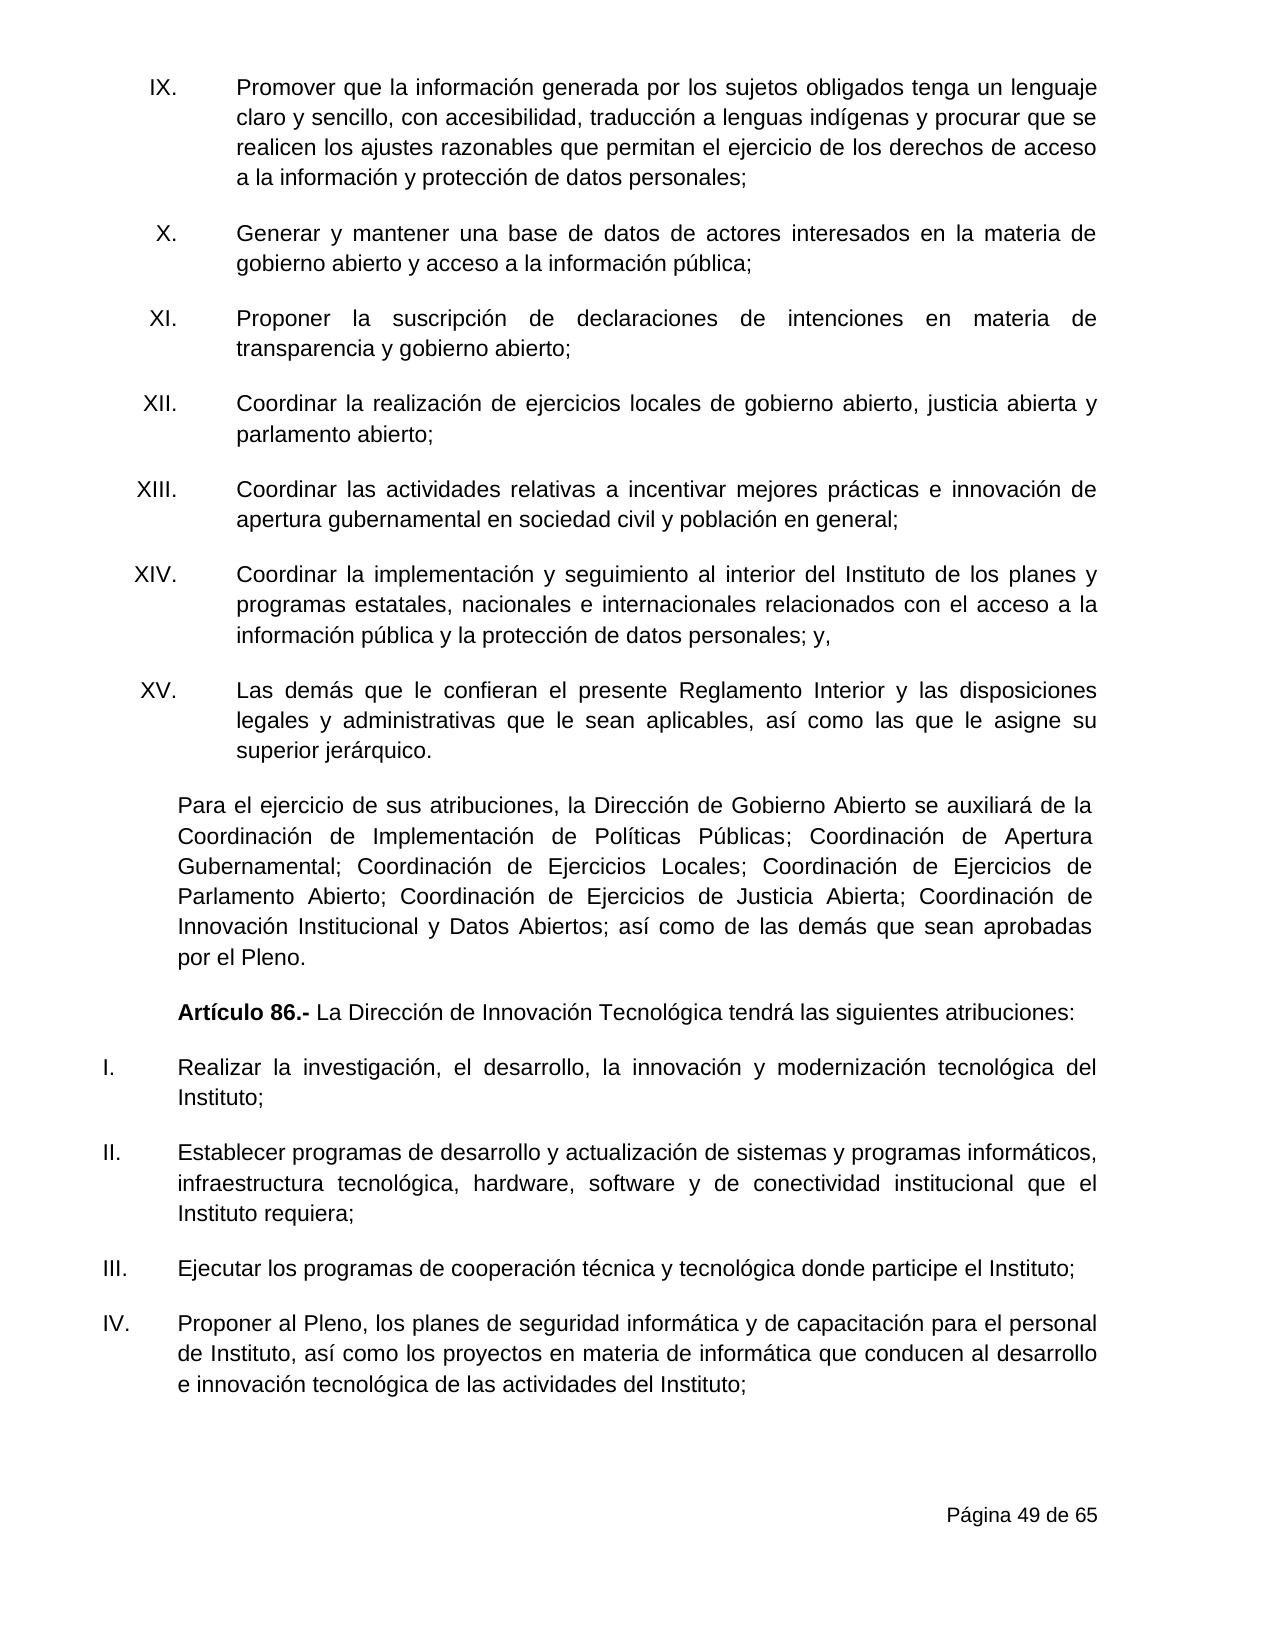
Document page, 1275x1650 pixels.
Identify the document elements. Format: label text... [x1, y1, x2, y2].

list Ejecutar los programas de cooperación técnica y tecnológica donde participe el Instituto; [102, 1255, 1098, 1281]
text Artículo 86.- La Dirección de Innovación Tecnológica tendrá las siguientes atribuciones: [177, 999, 1098, 1025]
list Proponer al Pleno, los planes de seguridad informática y de capacitación para el personal de Instituto, así como los proyectos en materia de informática que conducen al desarrollo e innovación tecnológica de las actividades del Instituto; [102, 1310, 1098, 1397]
text Para el ejercicio de sus atribuciones, la Dirección de Gobierno Abierto se auxiliará de la Coordinación de Implementación de Políticas Públicas; Coordinación de Apertura Gubernamental; Coordinación de Ejercicios Locales; Coordinación de Ejercicios de Parlamento Abierto; Coordinación de Ejercicios de Justicia Abierta; Coordinación de Innovación Institucional y Datos Abiertos; así como de las demás que sean aprobadas por el Pleno. [177, 792, 1093, 970]
list Coordinar la realización de ejercicios locales de gobierno abierto, justicia abierta y parlamento abierto; [177, 390, 1098, 447]
list Coordinar la implementación y seguimiento al interior del Instituto de los planes y programas estatales, nacionales e internacionales relacionados con el acceso a la información pública y la protección de datos personales; y, [177, 561, 1098, 648]
list Realizar la investigación, el desarrollo, la innovación y modernización tecnológica del Instituto; [102, 1054, 1098, 1111]
list Coordinar las actividades relativas a incentivar mejores prácticas e innovación de apertura gubernamental en sociedad civil y población en general; [177, 476, 1098, 532]
list Establecer programas de desarrollo y actualización de sistemas y programas informáticos, infraestructura tecnológica, hardware, software y de conectividad institucional que el Instituto requiera; [102, 1139, 1098, 1226]
list Generar y mantener una base de datos de actores interesados en la materia de gobierno abierto y acceso a la información pública; [177, 219, 1098, 276]
list Proponer la suscripción de declaraciones de intenciones en materia de transparencia y gobierno abierto; [177, 305, 1098, 362]
list Las demás que le confieran el presente Reglamento Interior y las disposiciones legales y administrativas que le sean aplicables, así como las que le asigne su superior jerárquico. [177, 677, 1098, 764]
list Promover que la información generada por los sujetos obligados tenga un lenguaje claro y sencillo, con accesibilidad, traducción a lenguas indígenas y procurar que se realicen los ajustes razonables que permitan el ejercicio de los derechos de acceso a la información y protección de datos personales; [177, 74, 1098, 191]
